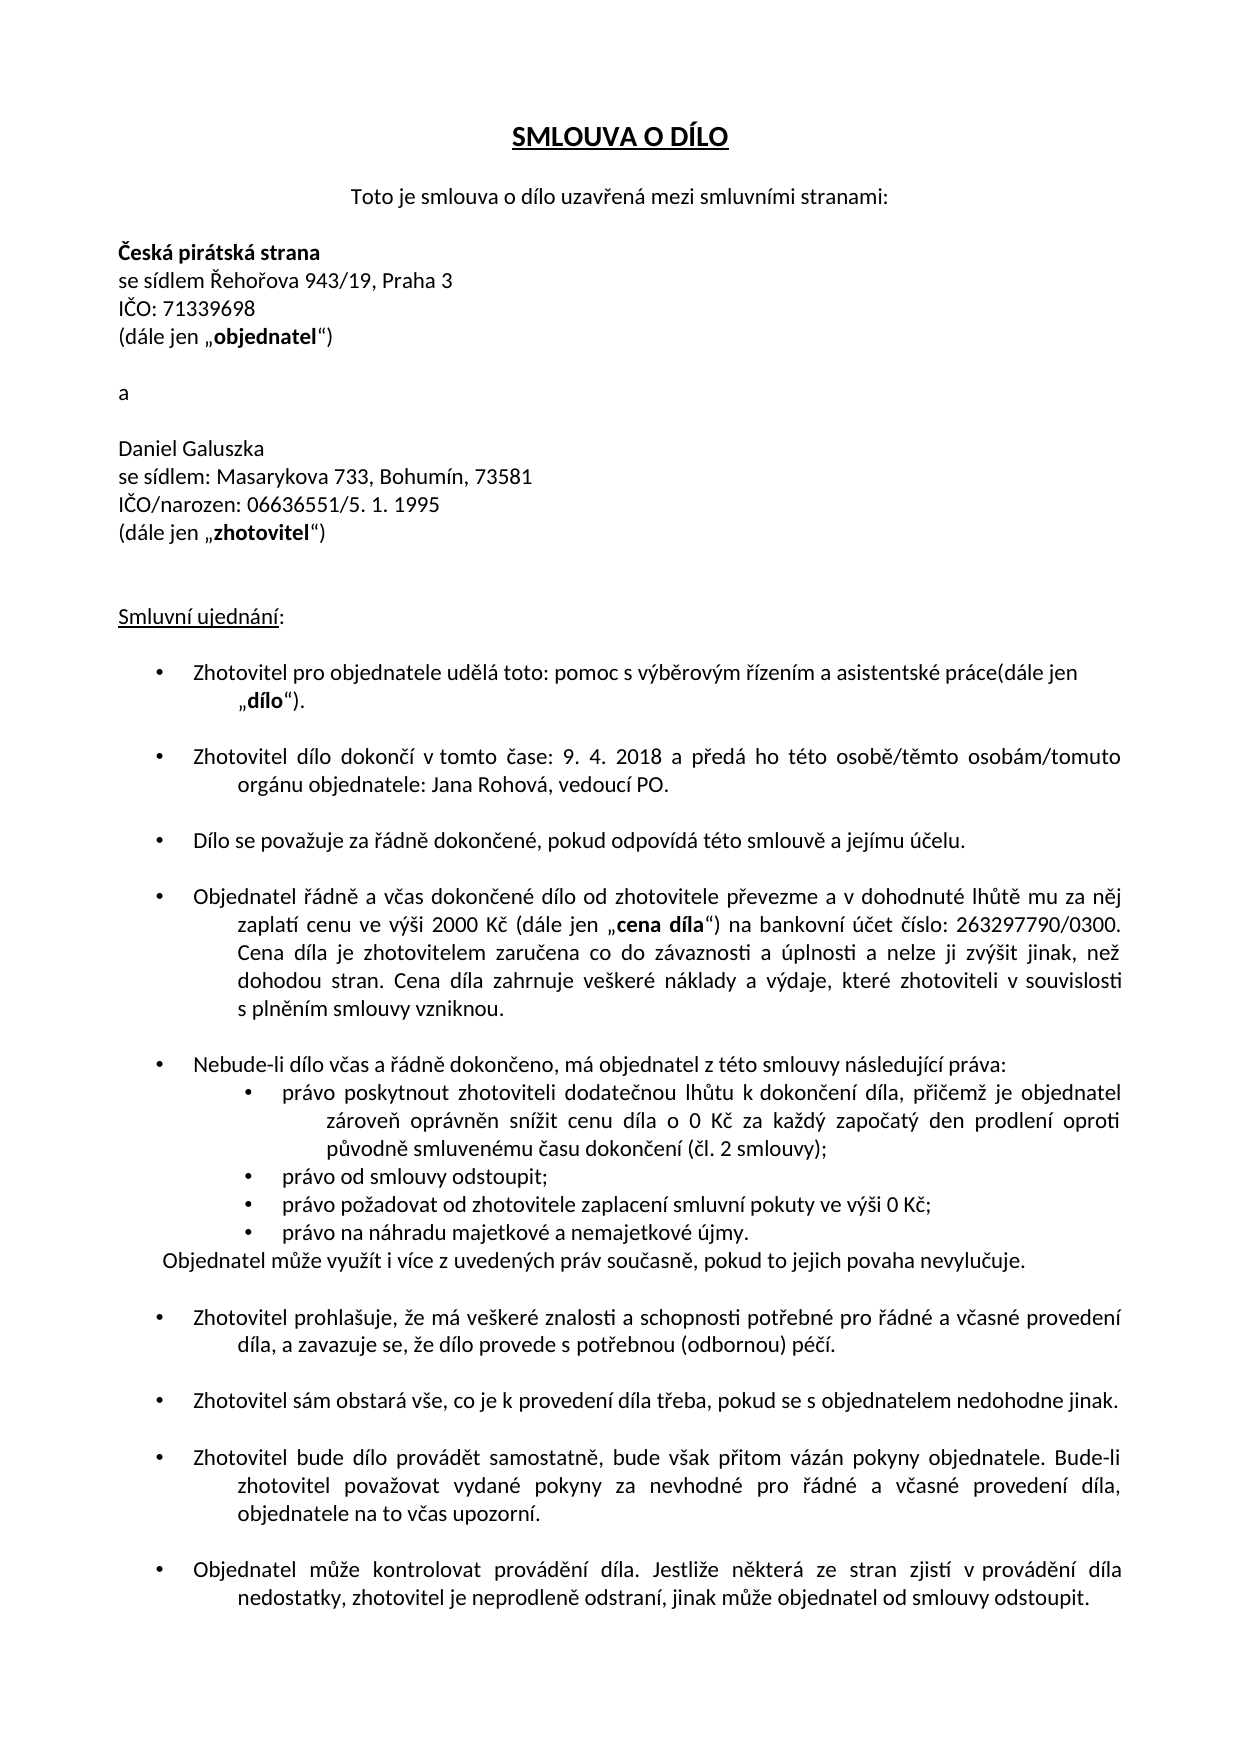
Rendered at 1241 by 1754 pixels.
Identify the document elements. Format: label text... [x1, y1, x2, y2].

text IČO: 71339698 [118, 294, 1122, 322]
text Smluvní ujednání: [118, 602, 1122, 630]
list Nebude-li dílo včas a řádně dokončeno, má objednatel z této smlouvy následující práva: [156, 1050, 1122, 1078]
list Objednatel řádně a včas dokončené dílo od zhotovitele převezme a v dohodnuté lhůtě mu za něj zaplatí cenu ve výši 2000 Kč (dále jen „cena díla“) na bankovní účet číslo: 263297790/0300. Cena díla je zhotovitelem zaručena co do závaznosti a úplnosti a nelze ji zvýšit jinak, než dohodou stran. Cena díla zahrnuje veškeré náklady a výdaje, které zhotoviteli v souvislosti s plněním smlouvy vzniknou. [156, 882, 1122, 1022]
list Objednatel může kontrolovat provádění díla. Jestliže některá ze stran zjistí v provádění díla nedostatky, zhotovitel je neprodleně odstraní, jinak může objednatel od smlouvy odstoupit. [156, 1555, 1122, 1611]
text Česká pirátská strana [118, 238, 1122, 266]
list Zhotovitel dílo dokončí v tomto čase: 9. 4. 2018 a předá ho této osobě/těmto osobám/tomuto orgánu objednatele: Jana Rohová, vedoucí PO. [156, 742, 1122, 798]
text Daniel Galuszka [118, 434, 1122, 462]
list právo od smlouvy odstoupit; [244, 1162, 1122, 1191]
list právo poskytnout zhotoviteli dodatečnou lhůtu k dokončení díla, přičemž je objednatel zároveň oprávněn snížit cenu díla o 0 Kč za každý započatý den prodlení oproti původně smluvenému času dokončení (čl. 2 smlouvy); [244, 1078, 1122, 1162]
text Toto je smlouva o dílo uzavřená mezi smluvními stranami: [118, 182, 1122, 210]
text SMLOUVA O DÍLO [118, 118, 1122, 154]
list Zhotovitel sám obstará vše, co je k provedení díla třeba, pokud se s objednatelem nedohodne jinak. [156, 1387, 1122, 1415]
list Zhotovitel bude dílo provádět samostatně, bude však přitom vázán pokyny objednatele. Bude-li zhotovitel považovat vydané pokyny za nevhodné pro řádné a včasné provedení díla, objednatele na to včas upozorní. [156, 1443, 1122, 1527]
text se sídlem: Masarykova 733, Bohumín, 73581 [118, 462, 1122, 490]
text (dále jen „zhotovitel“) [118, 518, 1122, 546]
text IČO/narozen: 06636551/5. 1. 1995 [118, 490, 1122, 518]
list Dílo se považuje za řádně dokončené, pokud odpovídá této smlouvě a jejímu účelu. [156, 826, 1122, 854]
list Zhotovitel pro objednatele udělá toto: pomoc s výběrovým řízením a asistentské práce(dále jen „dílo“). [156, 658, 1122, 714]
text (dále jen „objednatel“) [118, 322, 1122, 350]
text se sídlem Řehořova 943/19, Praha 3 [118, 266, 1122, 294]
list právo na náhradu majetkové a nemajetkové újmy. [244, 1218, 1122, 1247]
text Objednatel může využít i více z uvedených práv současně, pokud to jejich povaha nevylučuje. [162, 1247, 1122, 1274]
text a [118, 378, 1122, 406]
list Zhotovitel prohlašuje, že má veškeré znalosti a schopnosti potřebné pro řádné a včasné provedení díla, a zavazuje se, že dílo provede s potřebnou (odbornou) péčí. [156, 1303, 1122, 1359]
list právo požadovat od zhotovitele zaplacení smluvní pokuty ve výši 0 Kč; [244, 1191, 1122, 1218]
